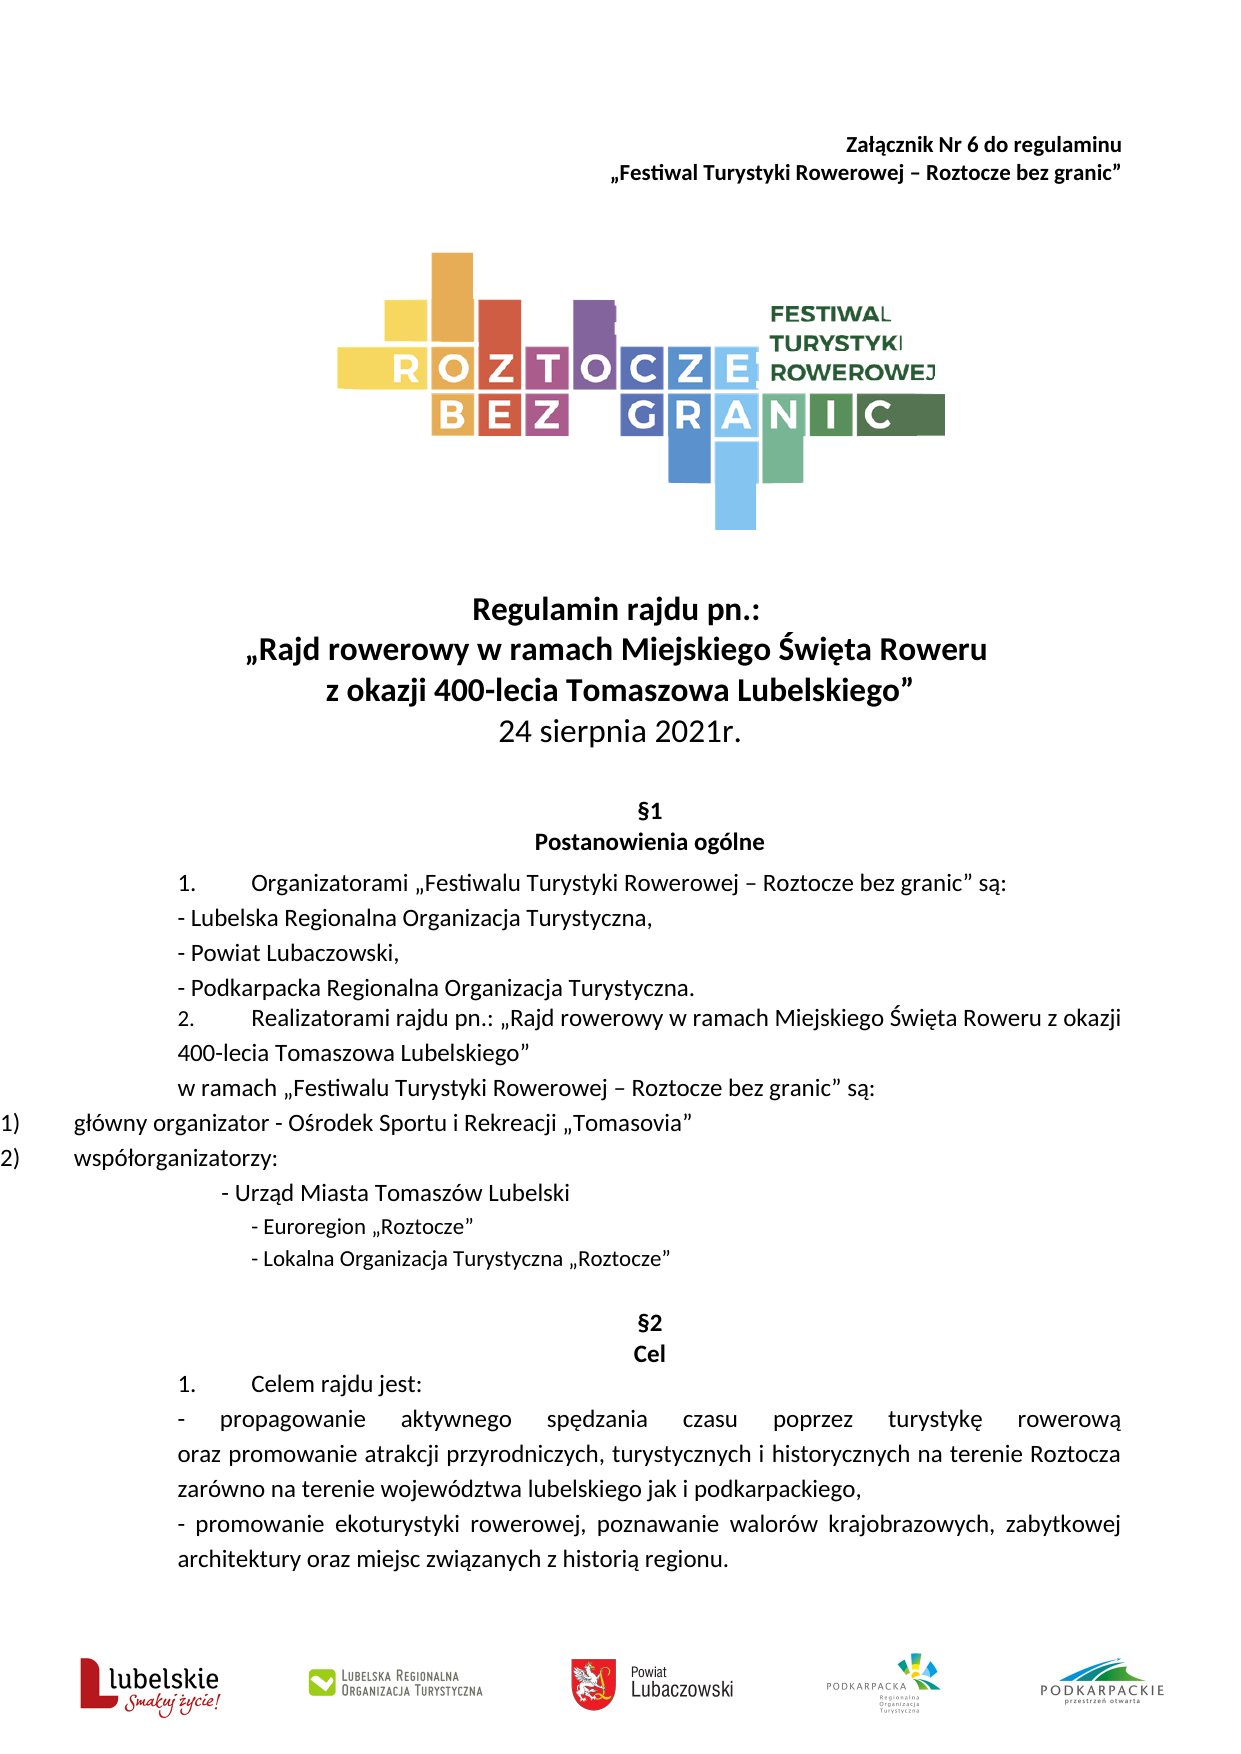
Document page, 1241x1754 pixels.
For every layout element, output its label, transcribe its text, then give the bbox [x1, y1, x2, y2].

text - Euroregion „Roztocze” [177, 1212, 1122, 1240]
text Załącznik Nr 6 do regulaminu [0, 130, 1122, 158]
text 24 sierpnia 2021r. [0, 710, 1240, 751]
text Cel [177, 1338, 1122, 1368]
text - Lokalna Organizacja Turystyczna „Roztocze” [177, 1244, 1122, 1272]
text z okazji 400-lecia Tomaszowa Lubelskiego” [0, 669, 1240, 710]
text §2 [177, 1307, 1122, 1338]
text Postanowienia ogólne [177, 826, 1122, 856]
list Organizatorami „Festiwalu Turystyki Rowerowej – Roztocze bez granic” są: [177, 867, 1122, 897]
list Celem rajdu jest: [177, 1368, 1122, 1399]
text - Lubelska Regionalna Organizacja Turystyczna, [177, 902, 1122, 932]
text - Powiat Lubaczowski, [177, 937, 1122, 967]
text - Podkarpacka Regionalna Organizacja Turystyczna. [177, 972, 1122, 1002]
text - propagowanie aktywnego spędzania czasu poprzez turystykę rowerową oraz promowanie atrakcji przyrodniczych, turystycznych i historycznych na terenie Roztocza zarówno na terenie województwa lubelskiego jak i podkarpackiego, [177, 1403, 1122, 1504]
list główny organizator - Ośrodek Sportu i Rekreacji „Tomasovia” [0, 1107, 1122, 1138]
text §1 [177, 795, 1122, 826]
text - promowanie ekoturystyki rowerowej, poznawanie walorów krajobrazowych, zabytkowej architektury oraz miejsc związanych z historią regionu. [177, 1508, 1122, 1574]
text 400-lecia Tomaszowa Lubelskiego” w ramach „Festiwalu Turystyki Rowerowej – Roztocze bez granic” są: [177, 1037, 1122, 1103]
list Realizatorami rajdu pn.: „Rajd rowerowy w ramach Miejskiego Święta Roweru z okazji [177, 1002, 1122, 1033]
text „Festiwal Turystyki Rowerowej – Roztocze bez granic” [0, 158, 1122, 186]
text - Urząd Miasta Tomaszów Lubelski [177, 1177, 1122, 1208]
text Regulamin rajdu pn.: „Rajd rowerowy w ramach Miejskiego Święta Roweru [0, 588, 1240, 669]
list współorganizatorzy: [0, 1142, 1122, 1173]
